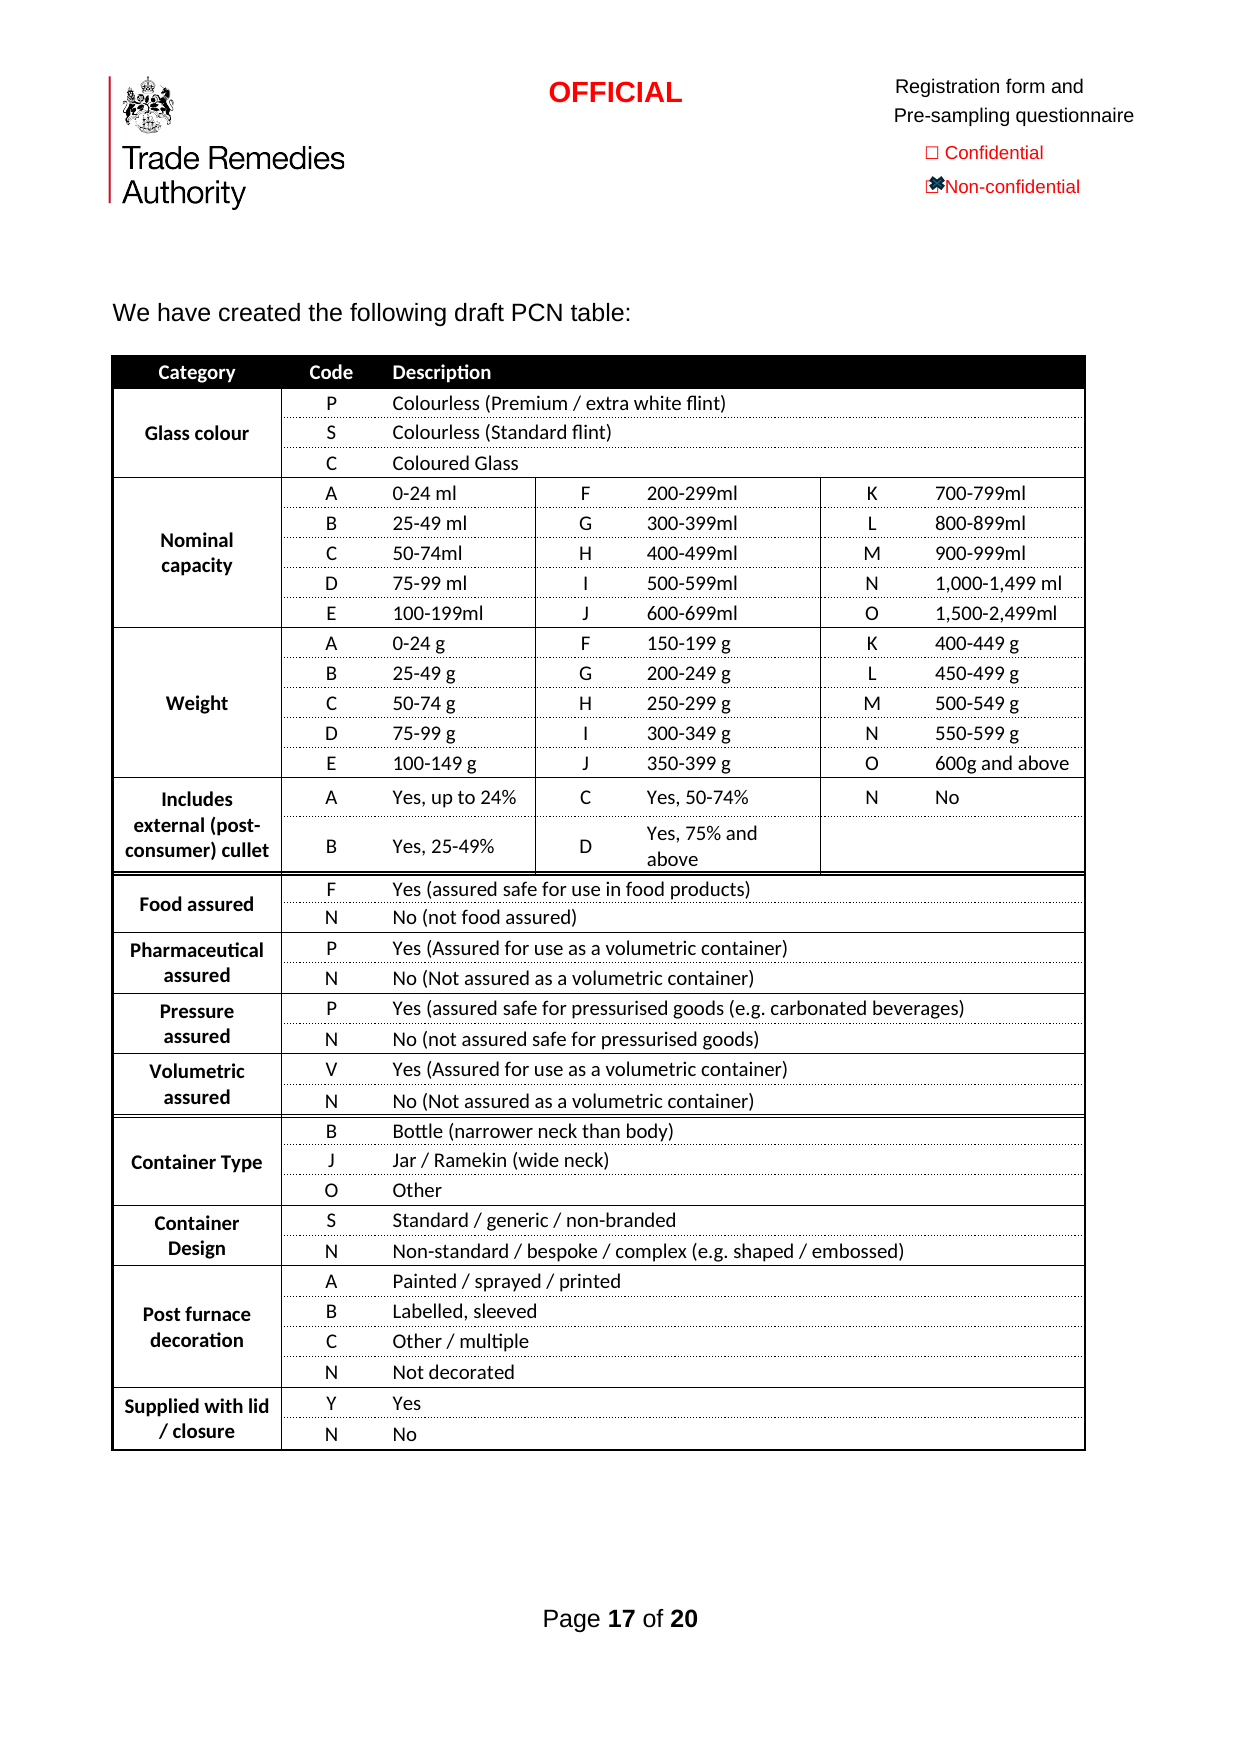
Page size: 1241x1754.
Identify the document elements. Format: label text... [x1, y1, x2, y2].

table_cell 50-74ml [381, 537, 535, 567]
table_cell Coloured Glass [381, 447, 1084, 477]
table_header Code [281, 357, 381, 386]
table_cell Container Type [114, 1118, 281, 1205]
table_cell Volumetric assured [114, 1054, 281, 1114]
table_cell J [282, 1144, 381, 1174]
table_cell Nominal capacity [114, 478, 281, 627]
table_cell 700-799ml [924, 478, 1084, 507]
table_cell 100-149 g [381, 747, 535, 777]
table_cell N [282, 1417, 381, 1448]
table_cell No [924, 778, 1084, 816]
table_cell 500-599ml [635, 567, 820, 597]
table_cell S [282, 417, 381, 447]
table_cell 500-549 g [924, 687, 1084, 717]
table_cell C [536, 778, 635, 816]
table_cell E [282, 747, 381, 777]
table_cell 150-199 g [635, 628, 820, 657]
table_cell F [282, 876, 381, 902]
table_cell V [282, 1054, 381, 1083]
table_cell 100-199ml [381, 597, 535, 627]
table_cell Yes (assured safe for use in food products) [381, 876, 1084, 902]
table_cell Bottle (narrower neck than body) [381, 1118, 1084, 1144]
table_cell B [282, 507, 381, 537]
table_cell 50-74 g [381, 687, 535, 717]
table_cell Y [282, 1388, 381, 1417]
table_cell B [282, 1118, 381, 1144]
table_cell Supplied with lid / closure [114, 1388, 281, 1448]
table_cell 1,000-1,499 ml [924, 567, 1084, 597]
table_cell S [282, 1206, 381, 1235]
table_cell Yes, 50-74% [635, 778, 820, 816]
table_cell Painted / sprayed / printed [381, 1266, 1084, 1296]
table_cell J [536, 747, 635, 777]
table_cell I [536, 717, 635, 747]
table_cell No (not food assured) [381, 902, 1084, 932]
table_cell 25-49 g [381, 657, 535, 687]
table_cell N [282, 1023, 381, 1053]
table_cell H [536, 687, 635, 717]
table_cell 600g and above [924, 747, 1084, 777]
table_cell P [282, 389, 381, 417]
table_cell No [381, 1417, 1084, 1448]
table_cell D [536, 816, 635, 871]
table_cell N [282, 1235, 381, 1265]
table_cell 400-449 g [924, 628, 1084, 657]
table_cell Labelled, sleeved [381, 1296, 1084, 1326]
table_cell Yes (Assured for use as a volumetric container) [381, 1054, 1084, 1083]
table_cell F [536, 628, 635, 657]
table_cell Container Design [114, 1206, 281, 1265]
table_cell B [282, 657, 381, 687]
table_cell 200-249 g [635, 657, 820, 687]
table_cell Food assured [114, 876, 281, 932]
table_cell 900-999ml [924, 537, 1084, 567]
table_cell 550-599 g [924, 717, 1084, 747]
table_cell Colourless (Premium / extra white flint) [381, 389, 1084, 417]
table_cell [924, 816, 1084, 871]
table_cell Non-standard / bespoke / complex (e.g. shaped / embossed) [381, 1235, 1084, 1265]
table_cell Colourless (Standard flint) [381, 417, 1084, 447]
table_cell L [821, 507, 924, 537]
table_cell Other / multiple [381, 1326, 1084, 1356]
table_cell Yes, 75% and above [635, 816, 820, 871]
table_cell 450-499 g [924, 657, 1084, 687]
table_cell L [821, 657, 924, 687]
table_cell B [282, 1296, 381, 1326]
table_cell Standard / generic / non-branded [381, 1206, 1084, 1235]
table_cell 200-299ml [635, 478, 820, 507]
table_cell M [821, 537, 924, 567]
table_cell 1,500-2,499ml [924, 597, 1084, 627]
table_cell Yes, up to 24% [381, 778, 535, 816]
table_cell C [282, 1326, 381, 1356]
table_cell Pressure assured [114, 994, 281, 1053]
table_cell Yes (Assured for use as a volumetric container) [381, 933, 1084, 962]
table_cell 0-24 g [381, 628, 535, 657]
table_cell 400-499ml [635, 537, 820, 567]
table_cell 75-99 g [381, 717, 535, 747]
table_cell No (Not assured as a volumetric container) [381, 1084, 1084, 1114]
table_cell Jar / Ramekin (wide neck) [381, 1144, 1084, 1174]
table_cell F [536, 478, 635, 507]
table_cell 0-24 ml [381, 478, 535, 507]
table_cell G [536, 657, 635, 687]
table_cell Yes, 25-49% [381, 816, 535, 871]
table_cell Weight [114, 628, 281, 777]
table_cell 75-99 ml [381, 567, 535, 597]
table_cell 300-399ml [635, 507, 820, 537]
table_header Description [381, 357, 1084, 386]
table_cell C [282, 687, 381, 717]
table_cell O [821, 747, 924, 777]
table_cell A [282, 628, 381, 657]
table_header Category [114, 357, 281, 386]
table_cell 800-899ml [924, 507, 1084, 537]
table_cell P [282, 933, 381, 962]
table_cell N [821, 717, 924, 747]
table_cell O [282, 1174, 381, 1205]
table_cell Includes external (post-consumer) cullet [114, 778, 281, 871]
table_cell P [282, 994, 381, 1023]
table_cell N [821, 567, 924, 597]
table_cell Other [381, 1174, 1084, 1205]
table_cell [821, 816, 924, 871]
table_cell C [282, 537, 381, 567]
table_cell A [282, 778, 381, 816]
table_cell C [282, 447, 381, 477]
table_cell Not decorated [381, 1356, 1084, 1387]
table_cell 350-399 g [635, 747, 820, 777]
table_cell D [282, 567, 381, 597]
table_cell A [282, 478, 381, 507]
table_cell A [282, 1266, 381, 1296]
table_cell E [282, 597, 381, 627]
table_cell 600-699ml [635, 597, 820, 627]
table_cell 250-299 g [635, 687, 820, 717]
text We have created the following draft PCN table: [112, 298, 1128, 326]
table_cell Post furnace decoration [114, 1266, 281, 1387]
table_cell No (not assured safe for pressurised goods) [381, 1023, 1084, 1053]
table_cell B [282, 816, 381, 871]
table_cell N [282, 1084, 381, 1114]
table_cell H [536, 537, 635, 567]
table_cell 25-49 ml [381, 507, 535, 537]
table_cell K [821, 628, 924, 657]
table_cell Pharmaceutical assured [114, 933, 281, 992]
table_cell Glass colour [114, 389, 281, 477]
table_cell N [282, 1356, 381, 1387]
table_cell No (Not assured as a volumetric container) [381, 962, 1084, 992]
table_cell 300-349 g [635, 717, 820, 747]
table_cell M [821, 687, 924, 717]
table_cell N [821, 778, 924, 816]
table_cell N [282, 962, 381, 992]
table_cell Yes (assured safe for pressurised goods (e.g. carbonated beverages) [381, 994, 1084, 1023]
table_cell J [536, 597, 635, 627]
table_cell N [282, 902, 381, 932]
table_cell I [536, 567, 635, 597]
table_cell D [282, 717, 381, 747]
table_cell Yes [381, 1388, 1084, 1417]
table_cell O [821, 597, 924, 627]
table_cell G [536, 507, 635, 537]
table_cell K [821, 478, 924, 507]
